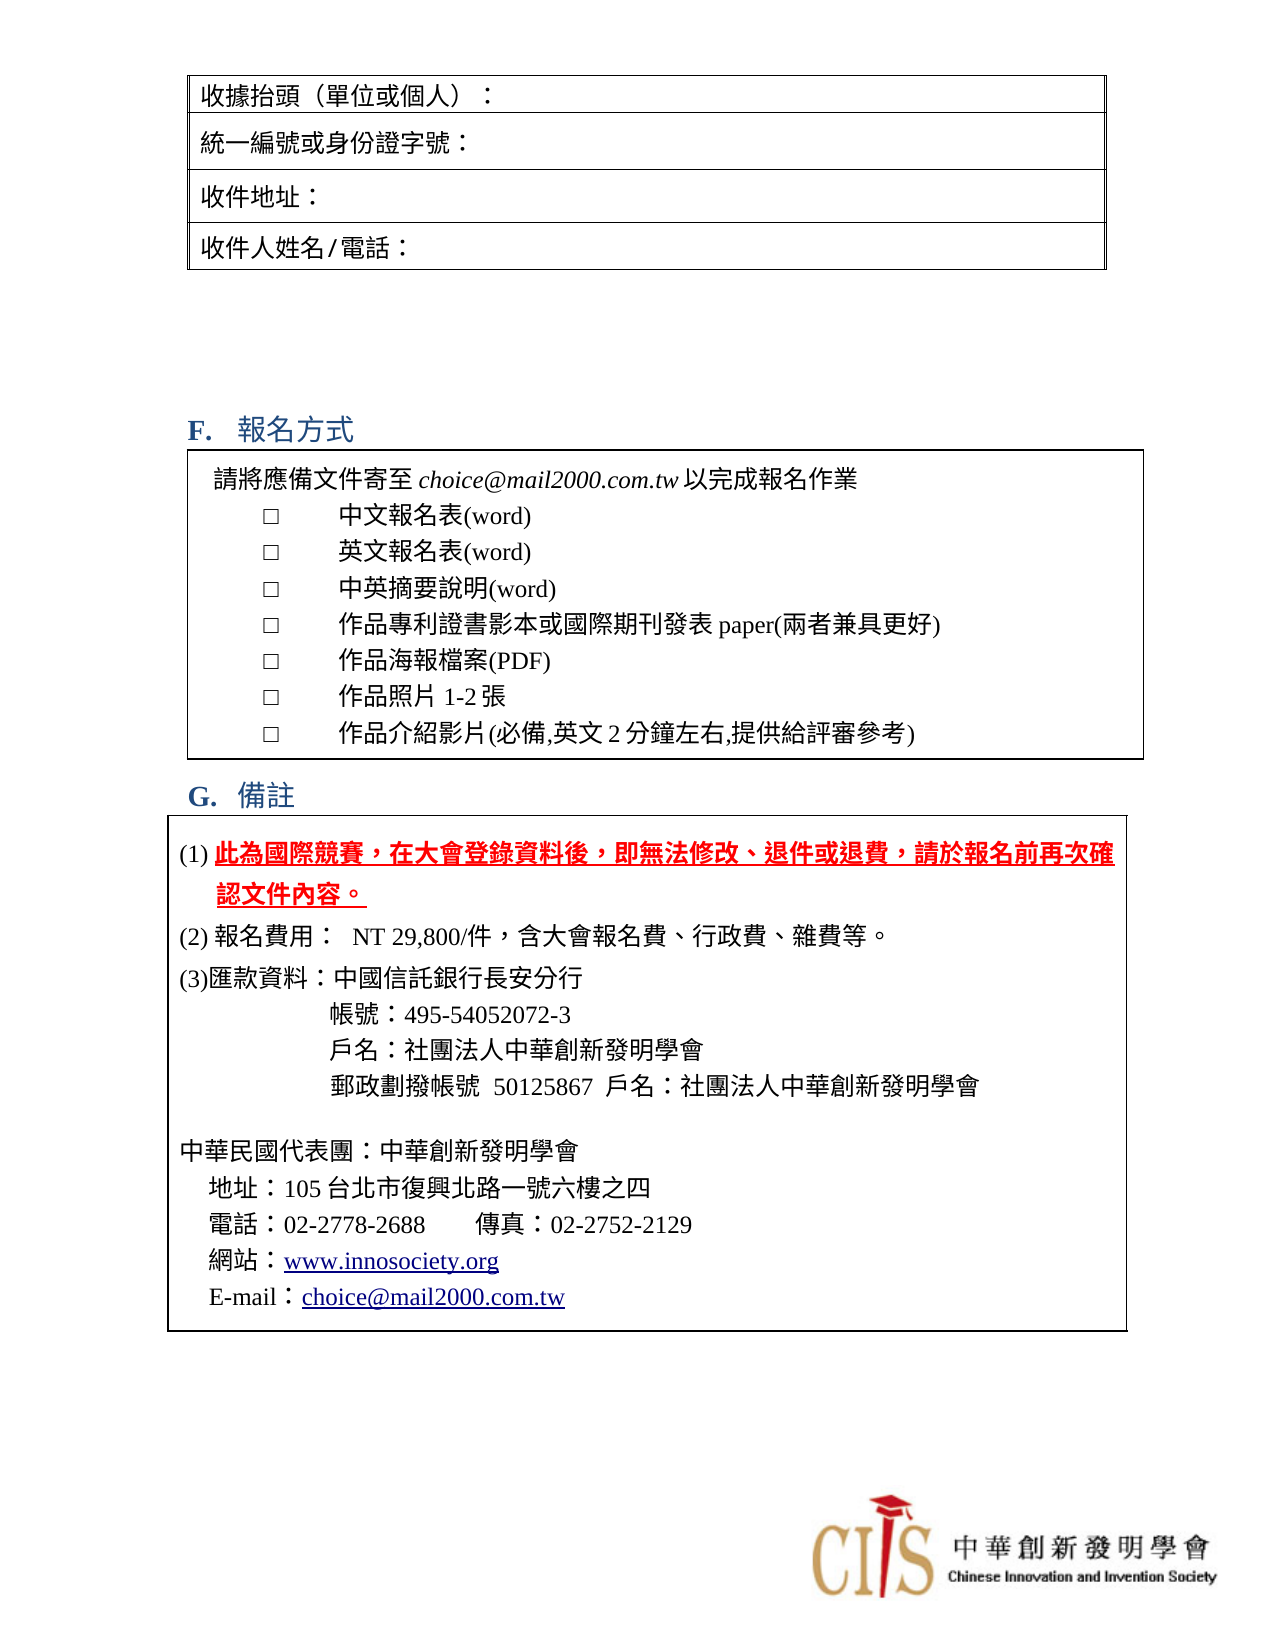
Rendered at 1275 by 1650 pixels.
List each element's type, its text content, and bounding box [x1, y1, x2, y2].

table_cell 收件人姓名/電話： [190, 223, 1104, 269]
table_cell 收件地址： [190, 170, 1104, 222]
table_header 請將應備文件寄至choice@mail2000.com.tw以完成報名作業 中文報名表(word) 英文報名表(word) 中英摘要說明(word) 作品專利證書影本或國際期刊發表paper(兩者兼具更好) 作品海報檔案(PDF) 作品照片1-2張 作品介紹影片(必備,英文2分鐘左右,提供給評審參考) [188, 451, 1143, 758]
table_cell 收據抬頭（單位或個人）： [190, 76, 1104, 112]
table_header (1) 此為國際競賽，在大會登錄資料後，即無法修改、退件或退費，請於報名前再次確認文件內容。 (2) 報名費用： NT 29,800/件，含大會報名費、行政費、雜費等。 (3)匯款資料：中國信託銀行長安分行 帳號：495-54052072-3 戶名：社團法人中華創新發明學會 郵政劃撥帳號 50125867 戶名：社團法人中華創新發明學會 中華民國代表團：中華創新發明學會 地址：105台北市復興北路一號六樓之四 電話：02-2778-2688 傳真：02-2752-2129 網站：www.innosociety.org E-mail：choice@mail2000.com.tw [169, 816, 1126, 1330]
list 報名方式 [187, 407, 1107, 449]
list 備註 [187, 772, 1107, 814]
table_cell 統一編號或身份證字號： [190, 113, 1104, 169]
